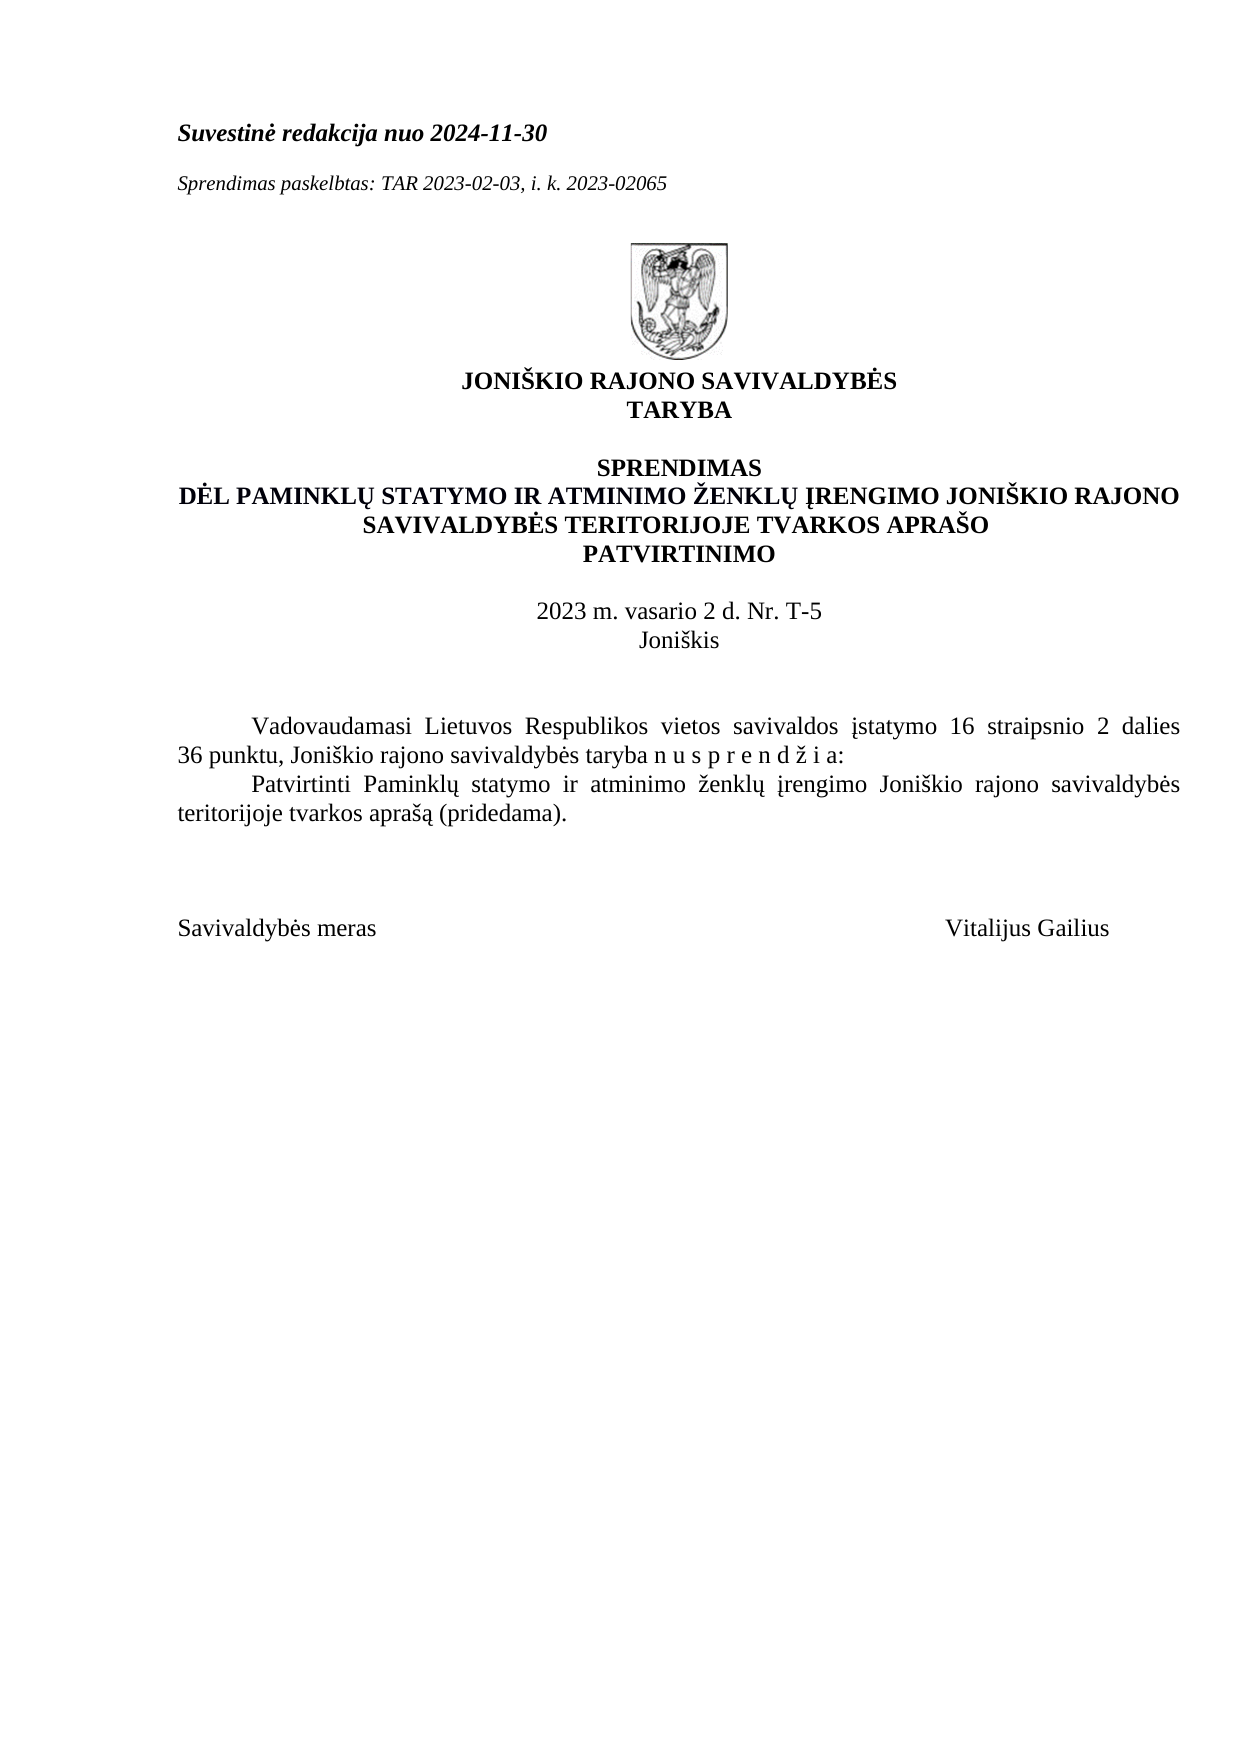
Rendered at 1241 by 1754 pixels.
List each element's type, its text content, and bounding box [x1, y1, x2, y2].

text Vadovaudamasi Lietuvos Respublikos vietos savivaldos įstatymo 16 straipsnio 2 dalies 36 punktu, Joniškio rajono savivaldybės taryba n u s p r e n d ž i a: [177, 711, 1181, 769]
text SPRENDIMAS [177, 453, 1181, 481]
text Joniškio rajono savivaldybės TARYBA [177, 366, 1181, 424]
text 2023 m. vasario 2 d. Nr. T-5 [177, 596, 1181, 625]
text Patvirtinti Paminklų statymo ir atminimo ženklų įrengimo Joniškio rajono savivaldybės teritorijoje tvarkos aprašą (pridedama). [177, 769, 1181, 826]
text Suvestinė redakcija nuo 2024-11-30 [177, 118, 1181, 147]
text Sprendimas paskelbtas: TAR 2023-02-03, i. k. 2023-02065 [177, 171, 1181, 195]
text Savivaldybės meras Vitalijus Gailius [177, 913, 1181, 941]
text Joniškis [177, 625, 1181, 654]
text PATVIRTINIMO [177, 539, 1181, 568]
text DĖL PAMINKLŲ STATYMO IR ATMINIMO ŽENKLŲ ĮRENGIMO JONIŠKIO RAJONO SAVIVALDYBĖS TERITORIJOJE TVARKOS APRAŠO [177, 481, 1181, 539]
